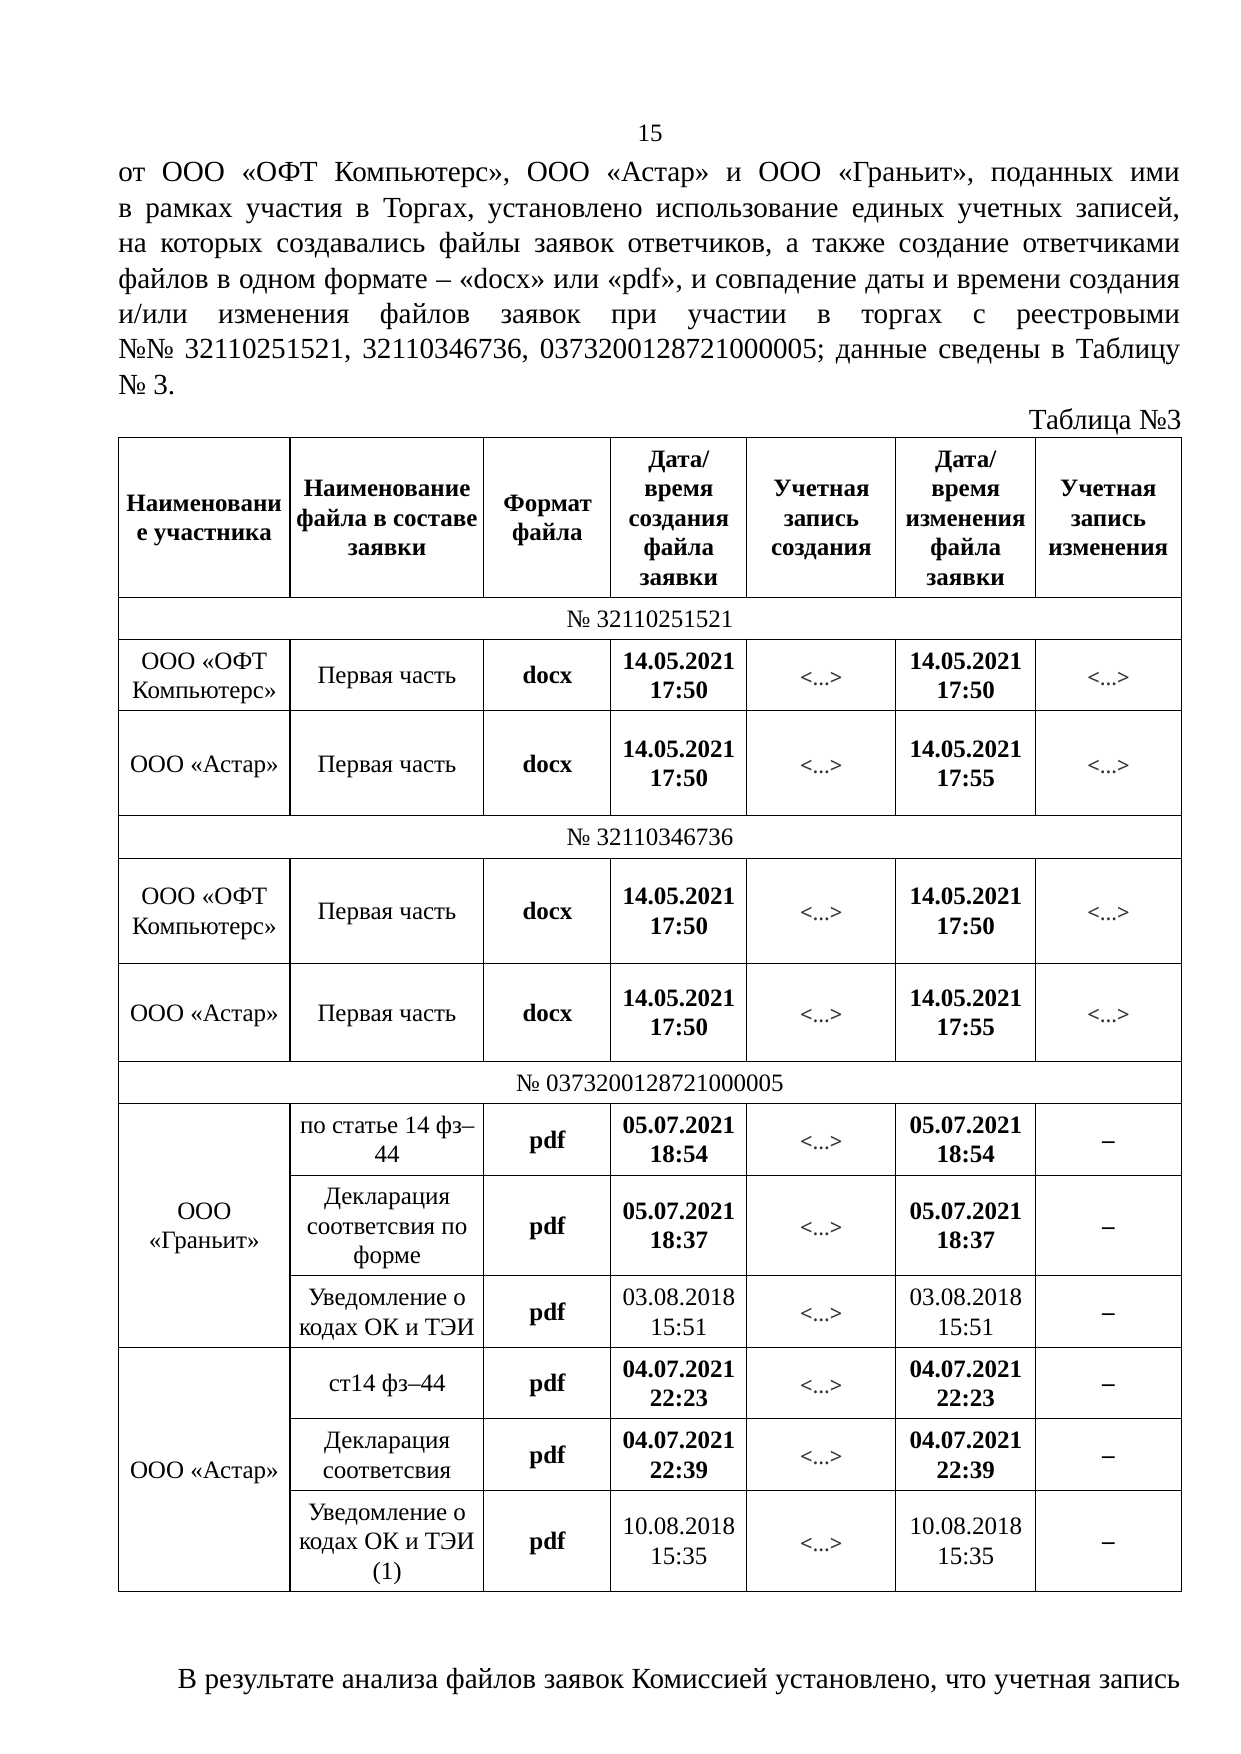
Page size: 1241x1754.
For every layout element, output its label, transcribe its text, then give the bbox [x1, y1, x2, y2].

table_cell 04.07.2021 22:23 [611, 1348, 746, 1418]
table_cell ООО «Астар» [119, 964, 289, 1061]
table_cell 14.05.2021 17:50 [611, 711, 746, 815]
table_cell 05.07.2021 18:37 [611, 1176, 746, 1275]
table_cell ООО «ОФТ Компьютерс» [119, 640, 289, 710]
table_cell pdf [484, 1176, 610, 1275]
table_cell pdf [484, 1419, 610, 1490]
table_cell № 32110251521 [119, 598, 1181, 639]
table_cell 14.05.2021 17:50 [611, 640, 746, 710]
table_cell № 0373200128721000005 [119, 1062, 1181, 1103]
table_header Дата/время создания файла заявки [611, 438, 746, 597]
table_cell docx [484, 859, 610, 963]
table_cell 14.05.2021 17:55 [896, 711, 1035, 815]
table_cell pdf [484, 1348, 610, 1418]
table_cell ООО «ОФТ Компьютерс» [119, 859, 289, 963]
table_cell Декларация соответсвия по форме [291, 1176, 483, 1275]
table_cell <…> [747, 711, 895, 815]
table_header Учетная запись изменения [1036, 438, 1181, 597]
table_cell 05.07.2021 18:54 [896, 1104, 1035, 1174]
table_cell <…> [747, 964, 895, 1061]
table_cell Декларация соответсвия [291, 1419, 483, 1490]
table_cell <…> [747, 1104, 895, 1174]
table_cell <…> [747, 1491, 895, 1591]
table_cell – [1036, 1491, 1181, 1591]
table_cell по статье 14 фз–44 [291, 1104, 483, 1174]
table_cell 10.08.2018 15:35 [611, 1491, 746, 1591]
table_cell ООО «Астар» [119, 711, 289, 815]
table_cell Первая часть [291, 711, 483, 815]
table_cell <…> [747, 1176, 895, 1275]
table_cell 04.07.2021 22:23 [896, 1348, 1035, 1418]
table_cell Уведомление о кодах ОК и ТЭИ [291, 1276, 483, 1347]
table_cell <…> [1036, 711, 1181, 815]
table_cell 14.05.2021 17:55 [896, 964, 1035, 1061]
table_cell docx [484, 711, 610, 815]
text от ООО «ОФТ Компьютерс», ООО «Астар» и ООО «Граньит», поданных ими в рамках участия в Торгах, установлено использование единых учетных записей, на которых создавались файлы заявок ответчиков, а также создание ответчиками файлов в одном формате – «docx» или «pdf», и совпадение даты и времени создания и/или изменения файлов заявок при участии в торгах с реестровыми №№ 32110251521, 32110346736, 0373200128721000005; данные сведены в Таблицу № 3. [118, 153, 1181, 401]
table_cell № 32110346736 [119, 816, 1181, 857]
table_cell ООО «Астар» [119, 1348, 289, 1591]
table_cell ООО «Граньит» [119, 1104, 289, 1347]
table_cell 03.08.2018 15:51 [611, 1276, 746, 1347]
table_cell 04.07.2021 22:39 [896, 1419, 1035, 1490]
table_cell Уведомление о кодах ОК и ТЭИ (1) [291, 1491, 483, 1591]
table_cell ст14 фз–44 [291, 1348, 483, 1418]
table_cell 03.08.2018 15:51 [896, 1276, 1035, 1347]
table_header Наименование файла в составе заявки [291, 438, 483, 597]
table_cell <…> [1036, 964, 1181, 1061]
table_cell 05.07.2021 18:37 [896, 1176, 1035, 1275]
table_header Формат файла [484, 438, 610, 597]
table_cell docx [484, 964, 610, 1061]
table_cell pdf [484, 1491, 610, 1591]
table_cell – [1036, 1176, 1181, 1275]
table_cell <…> [747, 1348, 895, 1418]
table_cell 05.07.2021 18:54 [611, 1104, 746, 1174]
table_header Наименование участника [119, 438, 289, 597]
table_cell 10.08.2018 15:35 [896, 1491, 1035, 1591]
table_cell <…> [747, 1276, 895, 1347]
text В результате анализа файлов заявок Комиссией установлено, что учетная запись [118, 1660, 1181, 1696]
table_cell <…> [747, 1419, 895, 1490]
table_cell <…> [747, 640, 895, 710]
table_cell – [1036, 1419, 1181, 1490]
table_cell – [1036, 1348, 1181, 1418]
table_header Дата/время изменения файла заявки [896, 438, 1035, 597]
table_cell <…> [747, 859, 895, 963]
table_cell – [1036, 1104, 1181, 1174]
table_cell Первая часть [291, 859, 483, 963]
table_cell 04.07.2021 22:39 [611, 1419, 746, 1490]
table_cell docx [484, 640, 610, 710]
table_cell – [1036, 1276, 1181, 1347]
table_header Учетная запись создания [747, 438, 895, 597]
table_cell <…> [1036, 640, 1181, 710]
table_cell Первая часть [291, 640, 483, 710]
table_cell 14.05.2021 17:50 [896, 859, 1035, 963]
table_cell Первая часть [291, 964, 483, 1061]
table_cell pdf [484, 1276, 610, 1347]
table_cell <…> [1036, 859, 1181, 963]
text Таблица №3 [118, 401, 1181, 437]
table_cell 14.05.2021 17:50 [896, 640, 1035, 710]
table_cell 14.05.2021 17:50 [611, 859, 746, 963]
table_cell pdf [484, 1104, 610, 1174]
table_cell 14.05.2021 17:50 [611, 964, 746, 1061]
